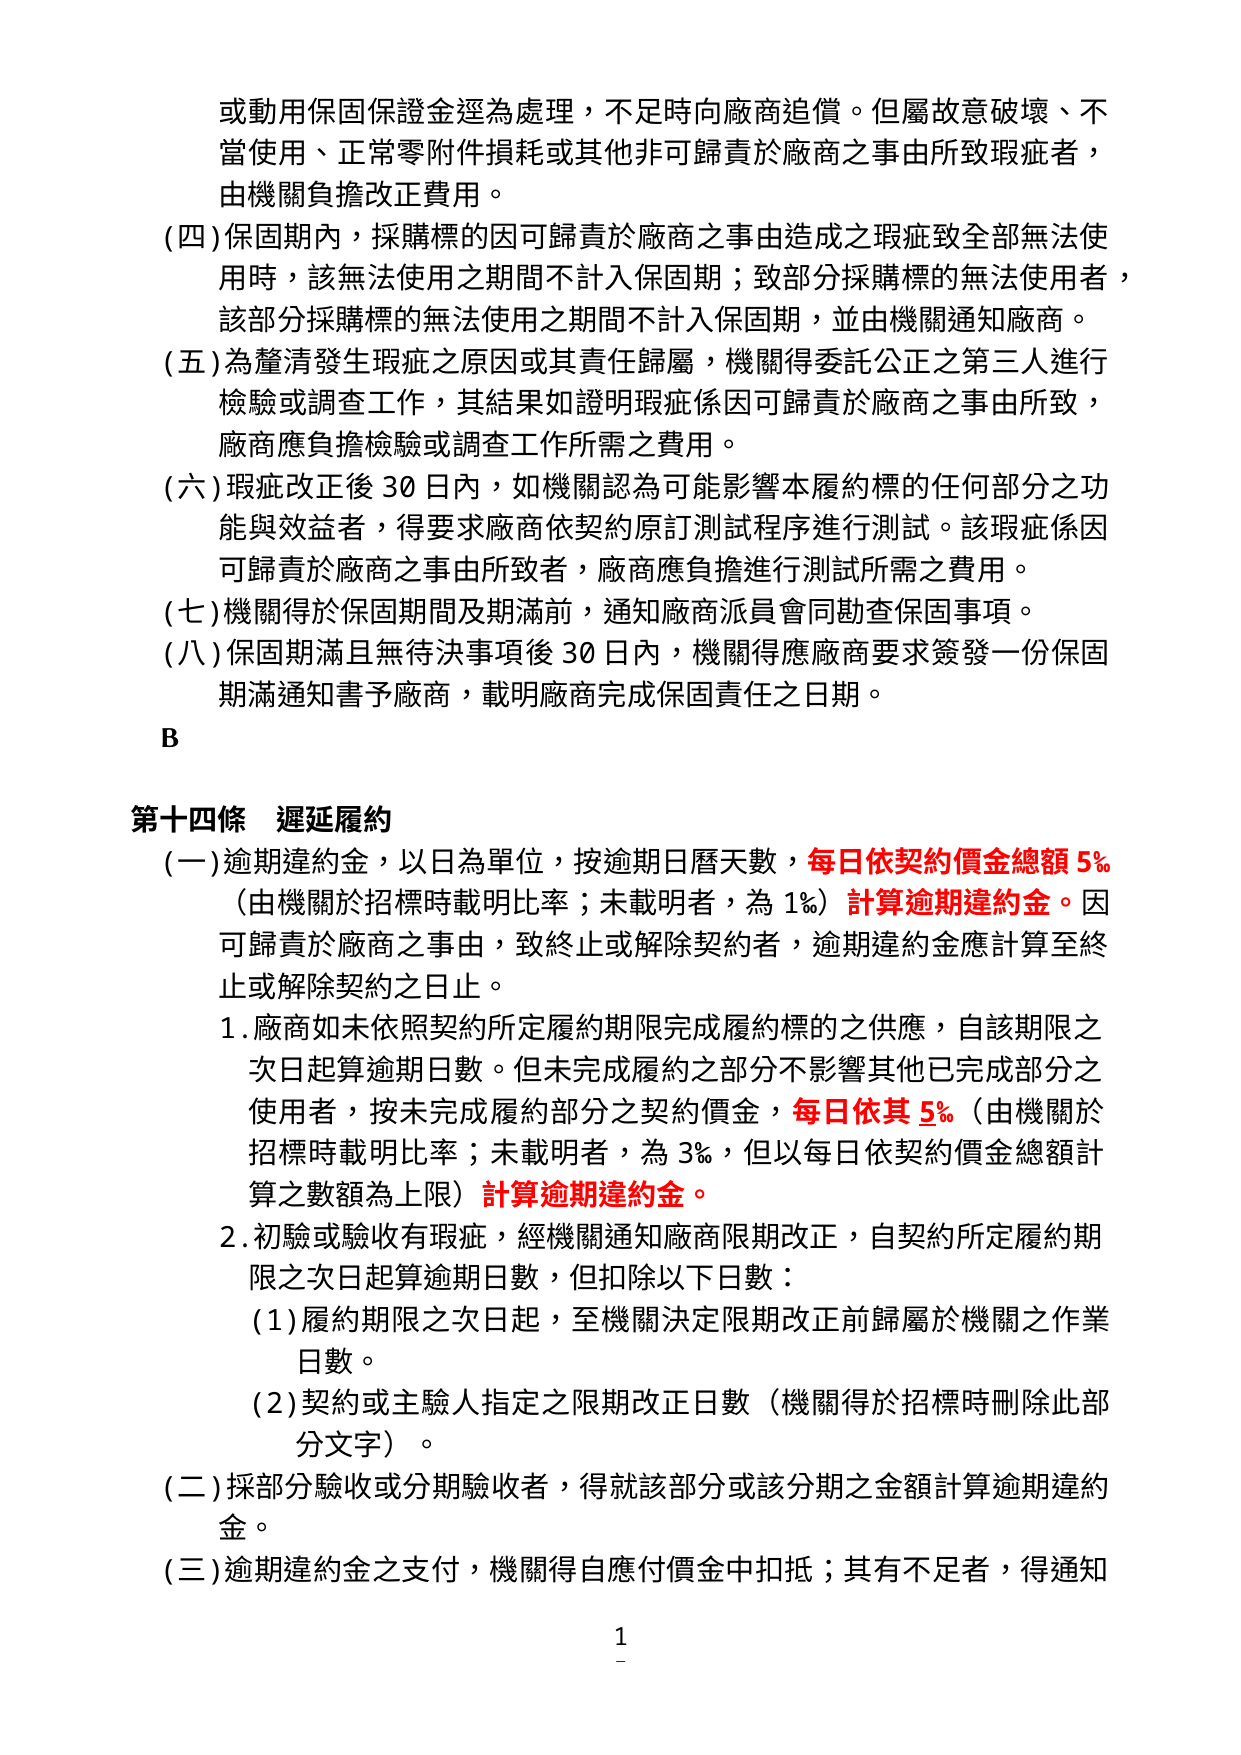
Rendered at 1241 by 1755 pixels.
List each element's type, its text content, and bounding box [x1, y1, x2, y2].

text (三)逾期違約金之支付，機關得自應付價金中扣抵；其有不足者，得通知 [159, 1547, 1110, 1589]
text 2.初驗或驗收有瑕疵，經機關通知廠商限期改正，自契約所定履約期限之次日起算逾期日數，但扣除以下日數： [218, 1214, 1104, 1297]
text (2)契約或主驗人指定之限期改正日數（機關得於招標時刪除此部分文字）。 [248, 1380, 1110, 1464]
text 第十四條 遲延履約 [130, 797, 1110, 839]
text (三)保固期內發現之瑕疵，應由廠商於機關指定之合理期限內負責免費無條件改正。逾期不為改正者，機關得逕為處理，所需費用由廠商負擔，或動用保固保證金逕為處理，不足時向廠商追償。但屬故意破壞、不當使用、正常零附件損耗或其他非可歸責於廠商之事由所致瑕疵者，由機關負擔改正費用。 [159, 89, 1110, 214]
text (五)為釐清發生瑕疵之原因或其責任歸屬，機關得委託公正之第三人進行檢驗或調查工作，其結果如證明瑕疵係因可歸責於廠商之事由所致，廠商應負擔檢驗或調查工作所需之費用。 [159, 339, 1110, 464]
text 1.廠商如未依照契約所定履約期限完成履約標的之供應，自該期限之次日起算逾期日數。但未完成履約之部分不影響其他已完成部分之使用者，按未完成履約部分之契約價金，每日依其5‰（由機關於招標時載明比率；未載明者，為3‰，但以每日依契約價金總額計算之數額為上限）計算逾期違約金。 [218, 1005, 1104, 1214]
text (六)瑕疵改正後30日內，如機關認為可能影響本履約標的任何部分之功能與效益者，得要求廠商依契約原訂測試程序進行測試。該瑕疵係因可歸責於廠商之事由所致者，廠商應負擔進行測試所需之費用。 [159, 464, 1110, 589]
text (七)機關得於保固期間及期滿前，通知廠商派員會同勘查保固事項。 [159, 589, 1110, 630]
text (1)履約期限之次日起，至機關決定限期改正前歸屬於機關之作業日數。 [248, 1297, 1110, 1380]
text (八)保固期滿且無待決事項後30日內，機關得應廠商要求簽發一份保固期滿通知書予廠商，載明廠商完成保固責任之日期。 [159, 630, 1110, 714]
text (一)逾期違約金，以日為單位，按逾期日曆天數，每日依契約價金總額5‰（由機關於招標時載明比率；未載明者，為1‰）計算逾期違約金。因可歸責於廠商之事由，致終止或解除契約者，逾期違約金應計算至終止或解除契約之日止。 [159, 839, 1110, 1005]
text  [159, 714, 1110, 755]
text (二)採部分驗收或分期驗收者，得就該部分或該分期之金額計算逾期違約金。 [159, 1464, 1110, 1547]
text (四)保固期內，採購標的因可歸責於廠商之事由造成之瑕疵致全部無法使用時，該無法使用之期間不計入保固期；致部分採購標的無法使用者，該部分採購標的無法使用之期間不計入保固期，並由機關通知廠商。 [159, 214, 1110, 339]
